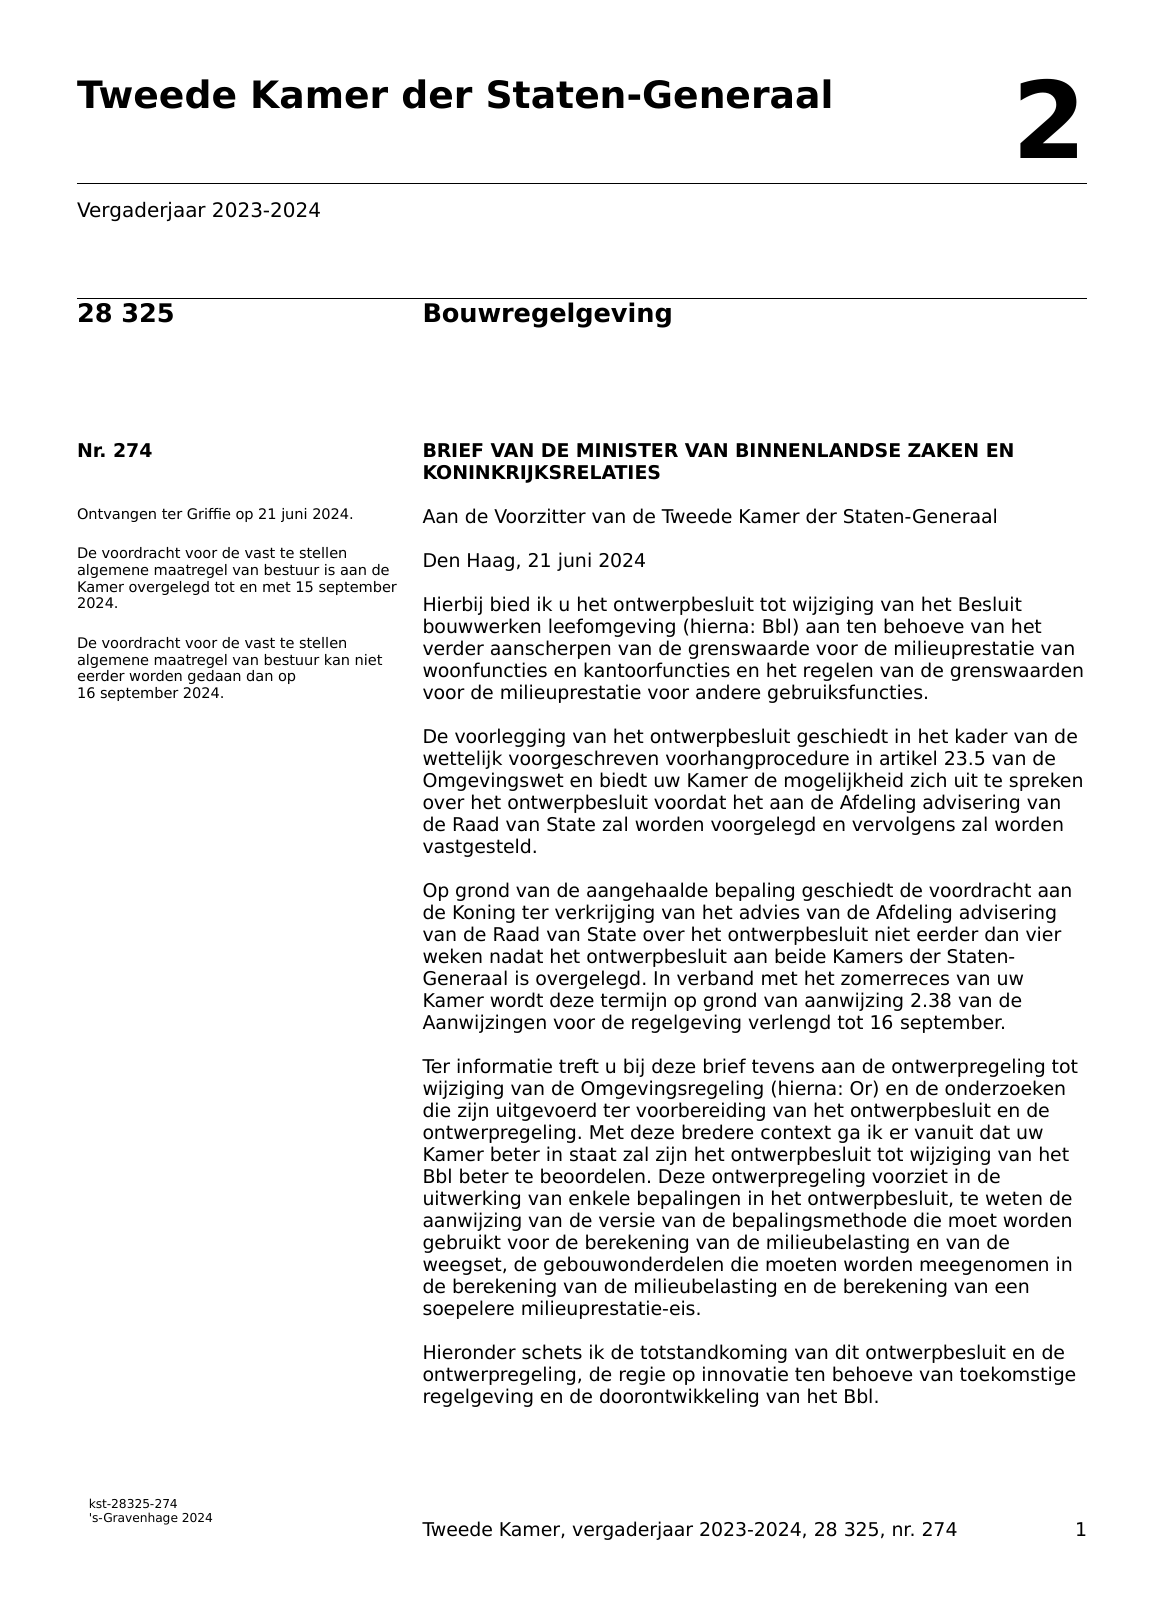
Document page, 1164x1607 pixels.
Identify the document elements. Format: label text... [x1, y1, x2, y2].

text Ter informatie treft u bij deze brief tevens aan de ontwerpregeling tot wijziging van de Omgevingsregeling (hierna: Or) en de onderzoeken die zijn uitgevoerd ter voorbereiding van het ontwerpbesluit en de ontwerpregeling. Met deze bredere context ga ik er vanuit dat uw Kamer beter in staat zal zijn het ontwerpbesluit tot wijziging van het Bbl beter te beoordelen. Deze ontwerpregeling voorziet in de uitwerking van enkele bepalingen in het ontwerpbesluit, te weten de aanwijzing van de versie van de bepalingsmethode die moet worden gebruikt voor de berekening van de milieubelasting en van de weegset, de gebouwonderdelen die moeten worden meegenomen in de berekening van de milieubelasting en de berekening van een soepelere milieuprestatie-eis. [422, 1056, 1087, 1320]
table_cell Vergaderjaar 2023-2024 [77, 184, 1087, 298]
text kst-28325-274 [88, 1497, 323, 1511]
text De voordracht voor de vast te stellen algemene maatregel van bestuur kan niet eerder worden gedaan dan op 16 september 2024. [77, 634, 399, 702]
table_header 2 [886, 59, 1087, 183]
table_header Tweede Kamer der Staten-Generaal [77, 59, 886, 183]
subtitle Nr. 274 BRIEF VAN DE MINISTER VAN BINNENLANDSE ZAKEN EN KONINKRIJKSRELATIES [77, 440, 1087, 484]
text 's-Gravenhage 2024 [88, 1511, 323, 1525]
text [77, 523, 399, 545]
text De voorlegging van het ontwerpbesluit geschiedt in het kader van de wettelijk voorgeschreven voorhangprocedure in artikel 23.5 van de Omgevingswet en biedt uw Kamer de mogelijkheid zich uit te spreken over het ontwerpbesluit voordat het aan de Afdeling advisering van de Raad van State zal worden voorgelegd en vervolgens zal worden vastgesteld. [422, 726, 1087, 858]
text Ontvangen ter Griffie op 21 juni 2024. [77, 506, 399, 523]
text De voordracht voor de vast te stellen algemene maatregel van bestuur is aan de Kamer overgelegd tot en met 15 september 2024. [77, 545, 399, 612]
text Hierbij bied ik u het ontwerpbesluit tot wijziging van het Besluit bouwwerken leefomgeving (hierna: Bbl) aan ten behoeve van het verder aanscherpen van de grenswaarde voor de milieuprestatie van woonfuncties en kantoorfuncties en het regelen van de grenswaarden voor de milieuprestatie voor andere gebruiksfuncties. [422, 594, 1087, 704]
subtitle 28 325 Bouwregelgeving [77, 299, 1087, 329]
text Op grond van de aangehaalde bepaling geschiedt de voordracht aan de Koning ter verkrijging van het advies van de Afdeling advisering van de Raad van State over het ontwerpbesluit niet eerder dan vier weken nadat het ontwerpbesluit aan beide Kamers der Staten-Generaal is overgelegd. In verband met het zomerreces van uw Kamer wordt deze termijn op grond van aanwijzing 2.38 van de Aanwijzingen voor de regelgeving verlengd tot 16 september. [422, 880, 1087, 1034]
text Den Haag, 21 juni 2024 [422, 550, 1087, 572]
text Hieronder schets ik de totstandkoming van dit ontwerpbesluit en de ontwerpregeling, de regie op innovatie ten behoeve van toekomstige regelgeving en de doorontwikkeling van het Bbl. [422, 1342, 1087, 1408]
text Aan de Voorzitter van de Tweede Kamer der Staten-Generaal [422, 506, 1087, 528]
text [77, 612, 399, 634]
